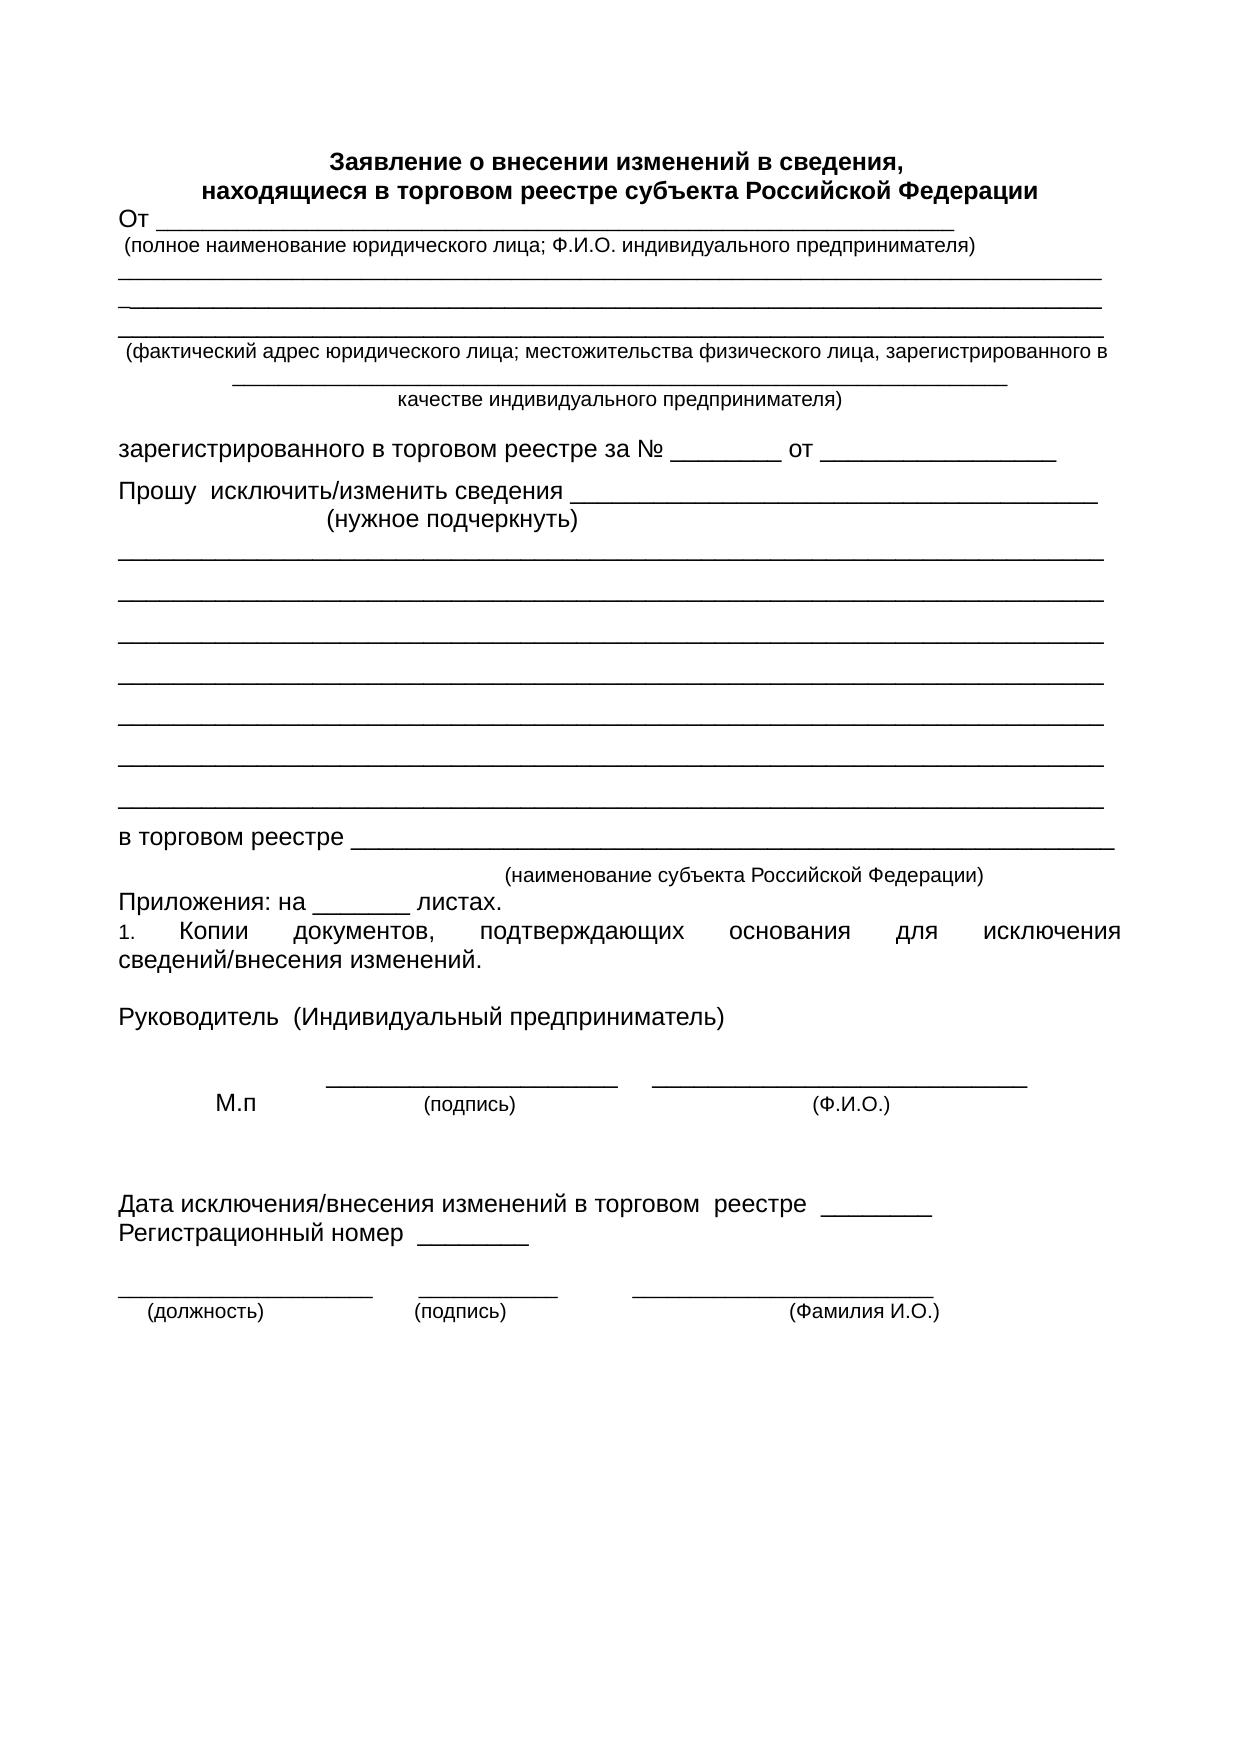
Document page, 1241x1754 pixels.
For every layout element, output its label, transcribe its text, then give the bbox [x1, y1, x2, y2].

text Приложения: на _______ листах. [118, 887, 1122, 916]
text _______________________________________________________________________ [118, 574, 1122, 603]
text Заявление о внесении изменений в сведения, [118, 147, 1122, 176]
text _______________________________________________________________________ [118, 698, 1122, 727]
text От _____________________________________________________________________ [118, 204, 1122, 233]
text _______________________________________________________________________ [118, 657, 1122, 686]
text 1. Копии документов, подтверждающих основания для исключения сведений/внесения изменений. [118, 916, 1122, 973]
text _______________________________________________________________________ [118, 616, 1122, 644]
text _______________________________________________________________________ [118, 781, 1122, 809]
text Регистрационный номер ________ [118, 1218, 1122, 1246]
text _______________________________________________________________________ [118, 281, 1122, 310]
text ______________________ ____________ __________________________ [118, 1275, 1122, 1299]
text находящиеся в торговом реестре субъекта Российской Федерации [118, 176, 1122, 204]
text (наименование субъекта Российской Федерации) [118, 863, 1122, 887]
text ___________________________________________________________________ [118, 362, 1122, 386]
text Прошу исключить/изменить сведения ______________________________________ [118, 476, 1122, 504]
text Дата исключения/внесения изменений в торговом реестре ________ [118, 1189, 1122, 1218]
text качестве индивидуального предпринимателя) [118, 386, 1122, 410]
text М.п (подпись) (Ф.И.О.) [118, 1088, 1122, 1117]
text _____________________________________________________________________________________ [118, 257, 1122, 281]
text (нужное подчеркнуть) [118, 504, 1122, 533]
text _______________________________________________________________________ [118, 310, 1122, 338]
text _______________________________________________________________________ [118, 739, 1122, 768]
text Руководитель (Индивидуальный предприниматель) [118, 1002, 1122, 1031]
text (полное наименование юридического лица; Ф.И.О. индивидуального предпринимателя) [118, 233, 1122, 257]
text в торговом реестре _______________________________________________________ [118, 822, 1122, 851]
text (должность) (подпись) (Фамилия И.О.) [118, 1299, 1122, 1323]
text _____________________ ___________________________ [118, 1059, 1122, 1088]
text _______________________________________________________________________ [118, 533, 1122, 562]
text зарегистрированного в торговом реестре за № ________ от _________________ [118, 434, 1122, 463]
text (фактический адрес юридического лица; местожительства физического лица, зарегистрированного в [118, 338, 1122, 362]
